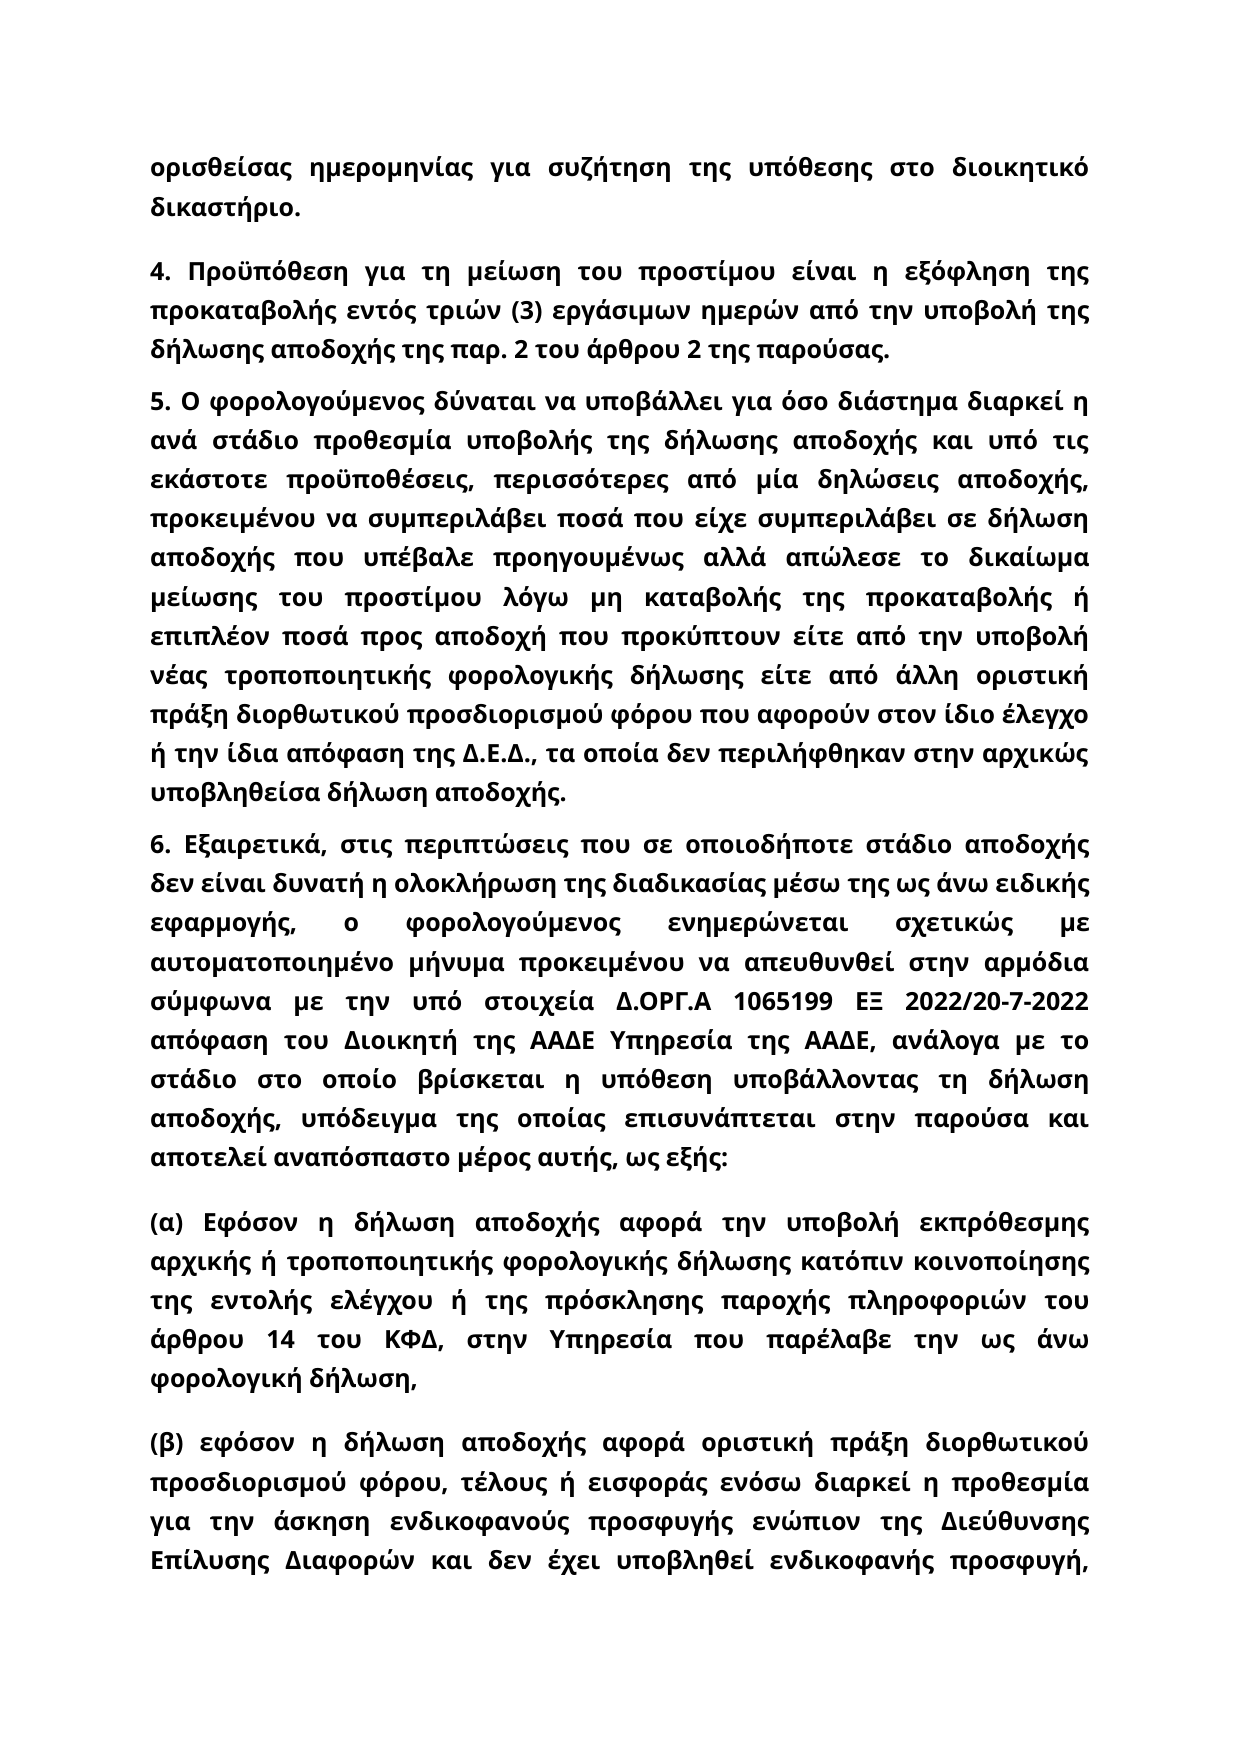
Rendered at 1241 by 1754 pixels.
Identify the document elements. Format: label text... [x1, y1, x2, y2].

text ορισθείσας ημερομηνίας για συζήτηση της υπόθεσης στο διοικητικό δικαστήριο. [150, 150, 1090, 223]
text 6. Εξαιρετικά, στις περιπτώσεις που σε οποιοδήποτε στάδιο αποδοχής δεν είναι δυνατή η ολοκλήρωση της διαδικασίας μέσω της ως άνω ειδικής εφαρμογής, ο φορολογούμενος ενημερώνεται σχετικώς με αυτοματοποιημένο μήνυμα προκειμένου να απευθυνθεί στην αρμόδια σύμφωνα με την υπό στοιχεία Δ.ΟΡΓ.Α 1065199 ΕΞ 2022/20-7-2022 απόφαση του Διοικητή της ΑΑΔΕ Υπηρεσία της ΑΑΔΕ, ανάλογα με το στάδιο στο οποίο βρίσκεται η υπόθεση υποβάλλοντας τη δήλωση αποδοχής, υπόδειγμα της οποίας επισυνάπτεται στην παρούσα και αποτελεί αναπόσπαστο μέρος αυτής, ως εξής: [150, 827, 1090, 1174]
text (β) εφόσον η δήλωση αποδοχής αφορά οριστική πράξη διορθωτικού προσδιορισμού φόρου, τέλους ή εισφοράς ενόσω διαρκεί η προθεσμία για την άσκηση ενδικοφανούς προσφυγής ενώπιον της Διεύθυνσης Επίλυσης Διαφορών και δεν έχει υποβληθεί ενδικοφανής προσφυγή, [150, 1425, 1090, 1577]
text (α) Εφόσον η δήλωση αποδοχής αφορά την υποβολή εκπρόθεσμης αρχικής ή τροποποιητικής φορολογικής δήλωσης κατόπιν κοινοποίησης της εντολής ελέγχου ή της πρόσκλησης παροχής πληροφοριών του άρθρου 14 του ΚΦΔ, στην Υπηρεσία που παρέλαβε την ως άνω φορολογική δήλωση, [150, 1204, 1090, 1395]
text 5. Ο φορολογούμενος δύναται να υποβάλλει για όσο διάστημα διαρκεί η ανά στάδιο προθεσμία υποβολής της δήλωσης αποδοχής και υπό τις εκάστοτε προϋποθέσεις, περισσότερες από μία δηλώσεις αποδοχής, προκειμένου να συμπεριλάβει ποσά που είχε συμπεριλάβει σε δήλωση αποδοχής που υπέβαλε προηγουμένως αλλά απώλεσε το δικαίωμα μείωσης του προστίμου λόγω μη καταβολής της προκαταβολής ή επιπλέον ποσά προς αποδοχή που προκύπτουν είτε από την υποβολή νέας τροποποιητικής φορολογικής δήλωσης είτε από άλλη οριστική πράξη διορθωτικού προσδιορισμού φόρου που αφορούν στον ίδιο έλεγχο ή την ίδια απόφαση της Δ.Ε.Δ., τα οποία δεν περιλήφθηκαν στην αρχικώς υποβληθείσα δήλωση αποδοχής. [150, 383, 1090, 809]
text 4. Προϋπόθεση για τη μείωση του προστίμου είναι η εξόφληση της προκαταβολής εντός τριών (3) εργάσιμων ημερών από την υποβολή της δήλωσης αποδοχής της παρ. 2 του άρθρου 2 της παρούσας. [150, 253, 1090, 366]
